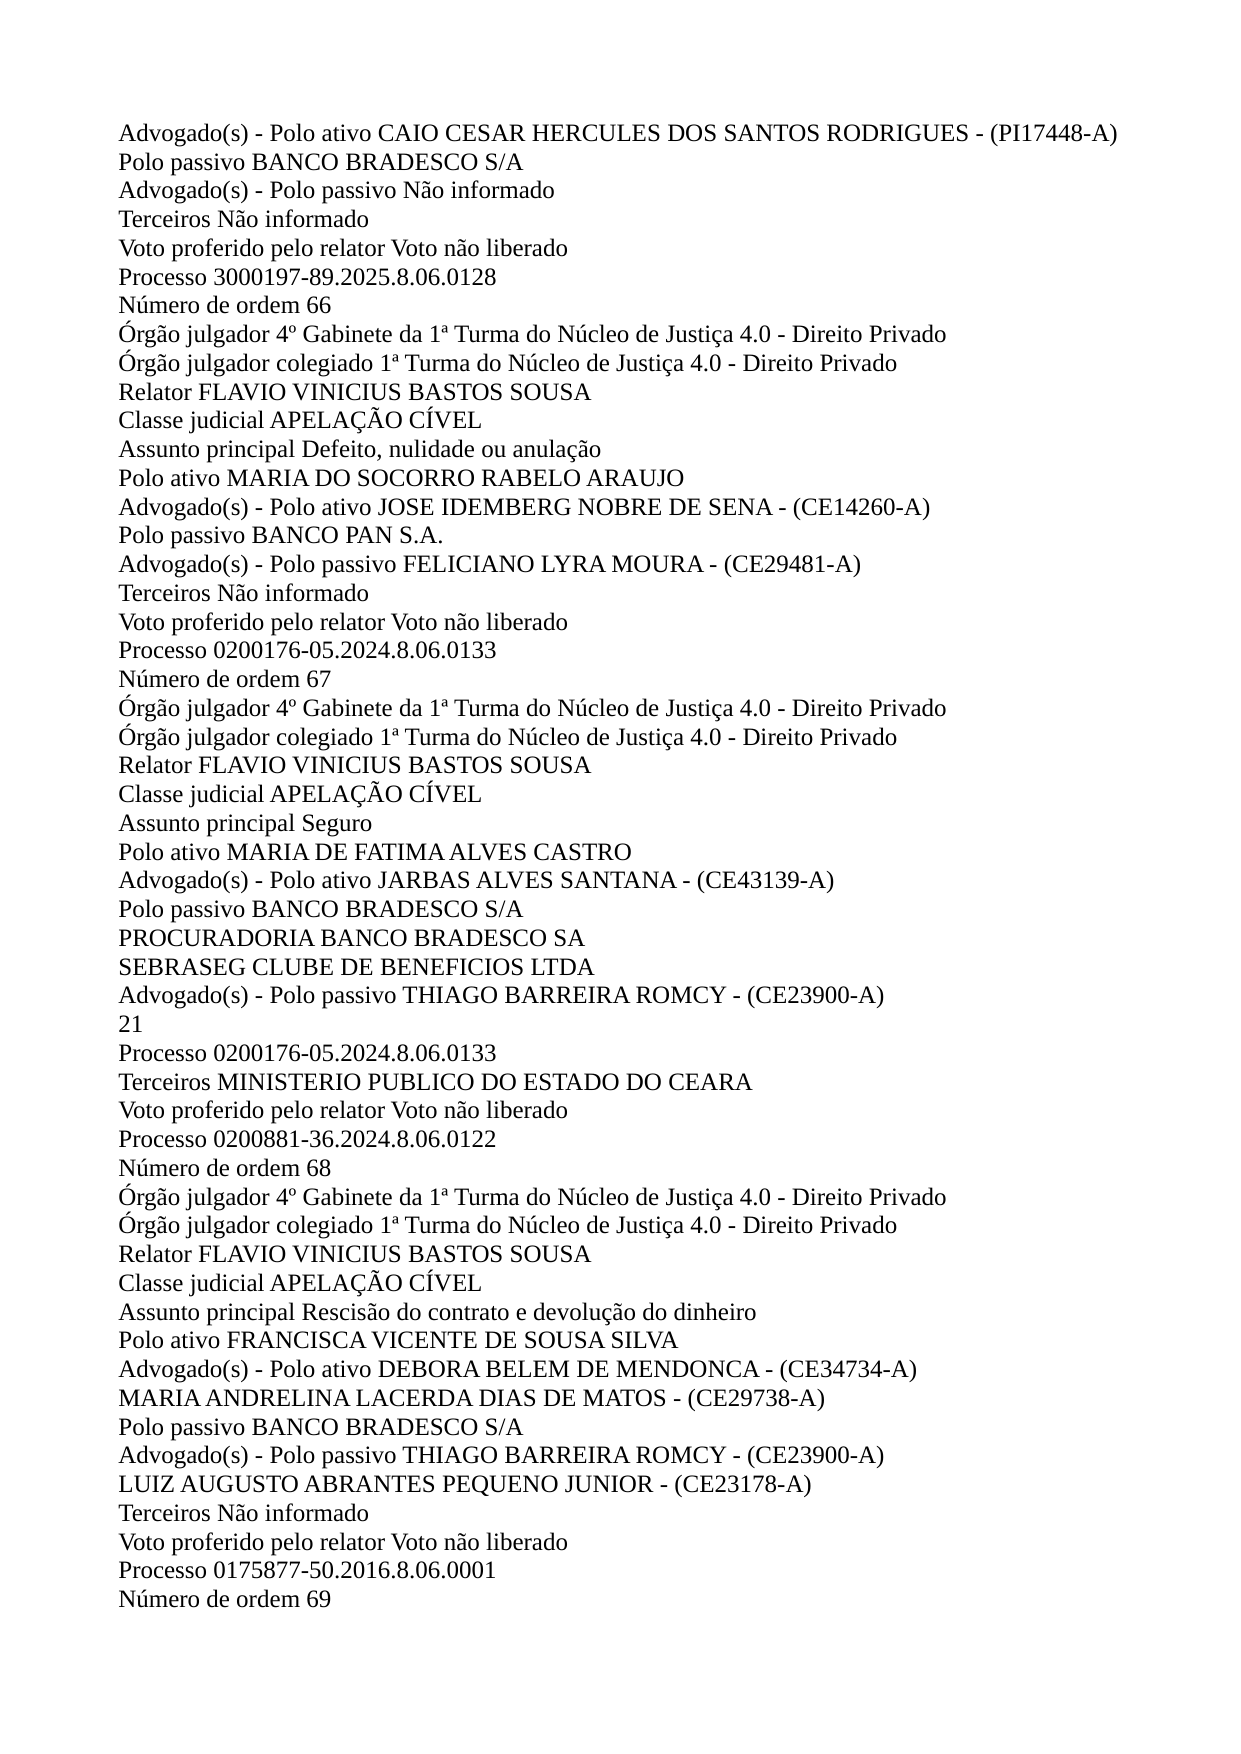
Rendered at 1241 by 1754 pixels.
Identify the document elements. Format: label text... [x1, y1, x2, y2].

text Órgão julgador 4º Gabinete da 1ª Turma do Núcleo de Justiça 4.0 - Direito Privado [118, 319, 1122, 348]
text Classe judicial APELAÇÃO CÍVEL [118, 1268, 1122, 1297]
text Número de ordem 68 [118, 1153, 1122, 1182]
text Terceiros Não informado [118, 578, 1122, 607]
text Número de ordem 67 [118, 664, 1122, 693]
text Voto proferido pelo relator Voto não liberado [118, 1096, 1122, 1124]
text Advogado(s) - Polo ativo JOSE IDEMBERG NOBRE DE SENA - (CE14260-A) [118, 492, 1122, 521]
text Terceiros MINISTERIO PUBLICO DO ESTADO DO CEARA [118, 1067, 1122, 1096]
text Relator FLAVIO VINICIUS BASTOS SOUSA [118, 377, 1122, 406]
text PROCURADORIA BANCO BRADESCO SA [118, 923, 1122, 952]
text Terceiros Não informado [118, 204, 1122, 233]
text Relator FLAVIO VINICIUS BASTOS SOUSA [118, 751, 1122, 779]
text Polo passivo BANCO BRADESCO S/A [118, 1412, 1122, 1441]
text Voto proferido pelo relator Voto não liberado [118, 1527, 1122, 1556]
text Relator FLAVIO VINICIUS BASTOS SOUSA [118, 1239, 1122, 1268]
text Processo 0175877-50.2016.8.06.0001 [118, 1556, 1122, 1584]
text Advogado(s) - Polo passivo Não informado [118, 176, 1122, 204]
text Processo 0200176-05.2024.8.06.0133 [118, 636, 1122, 664]
text Advogado(s) - Polo passivo THIAGO BARREIRA ROMCY - (CE23900-A) [118, 1441, 1122, 1469]
text Órgão julgador 4º Gabinete da 1ª Turma do Núcleo de Justiça 4.0 - Direito Privado [118, 693, 1122, 722]
text Processo 0200176-05.2024.8.06.0133 [118, 1038, 1122, 1067]
text Número de ordem 66 [118, 291, 1122, 319]
text Assunto principal Rescisão do contrato e devolução do dinheiro [118, 1297, 1122, 1326]
text LUIZ AUGUSTO ABRANTES PEQUENO JUNIOR - (CE23178-A) [118, 1469, 1122, 1498]
text Classe judicial APELAÇÃO CÍVEL [118, 779, 1122, 808]
text Polo passivo BANCO PAN S.A. [118, 521, 1122, 549]
text Voto proferido pelo relator Voto não liberado [118, 233, 1122, 262]
text SEBRASEG CLUBE DE BENEFICIOS LTDA [118, 952, 1122, 981]
text Voto proferido pelo relator Voto não liberado [118, 607, 1122, 636]
text Órgão julgador colegiado 1ª Turma do Núcleo de Justiça 4.0 - Direito Privado [118, 722, 1122, 751]
text Processo 3000197-89.2025.8.06.0128 [118, 262, 1122, 291]
text Órgão julgador 4º Gabinete da 1ª Turma do Núcleo de Justiça 4.0 - Direito Privado [118, 1182, 1122, 1211]
text Terceiros Não informado [118, 1498, 1122, 1527]
text Polo passivo BANCO BRADESCO S/A [118, 147, 1122, 176]
text Advogado(s) - Polo ativo DEBORA BELEM DE MENDONCA - (CE34734-A) [118, 1354, 1122, 1383]
text 21 [118, 1009, 1122, 1038]
text Processo 0200881-36.2024.8.06.0122 [118, 1124, 1122, 1153]
text Número de ordem 69 [118, 1584, 1122, 1613]
text Advogado(s) - Polo ativo JARBAS ALVES SANTANA - (CE43139-A) [118, 866, 1122, 894]
text Assunto principal Seguro [118, 808, 1122, 837]
text MARIA ANDRELINA LACERDA DIAS DE MATOS - (CE29738-A) [118, 1383, 1122, 1412]
text Polo ativo FRANCISCA VICENTE DE SOUSA SILVA [118, 1326, 1122, 1354]
text Polo passivo BANCO BRADESCO S/A [118, 894, 1122, 923]
text Advogado(s) - Polo passivo FELICIANO LYRA MOURA - (CE29481-A) [118, 549, 1122, 578]
text Advogado(s) - Polo ativo CAIO CESAR HERCULES DOS SANTOS RODRIGUES - (PI17448-A) [118, 118, 1122, 147]
text Classe judicial APELAÇÃO CÍVEL [118, 406, 1122, 434]
text Advogado(s) - Polo passivo THIAGO BARREIRA ROMCY - (CE23900-A) [118, 981, 1122, 1009]
text Polo ativo MARIA DO SOCORRO RABELO ARAUJO [118, 463, 1122, 492]
text Assunto principal Defeito, nulidade ou anulação [118, 434, 1122, 463]
text Órgão julgador colegiado 1ª Turma do Núcleo de Justiça 4.0 - Direito Privado [118, 348, 1122, 377]
text Polo ativo MARIA DE FATIMA ALVES CASTRO [118, 837, 1122, 866]
text Órgão julgador colegiado 1ª Turma do Núcleo de Justiça 4.0 - Direito Privado [118, 1211, 1122, 1239]
